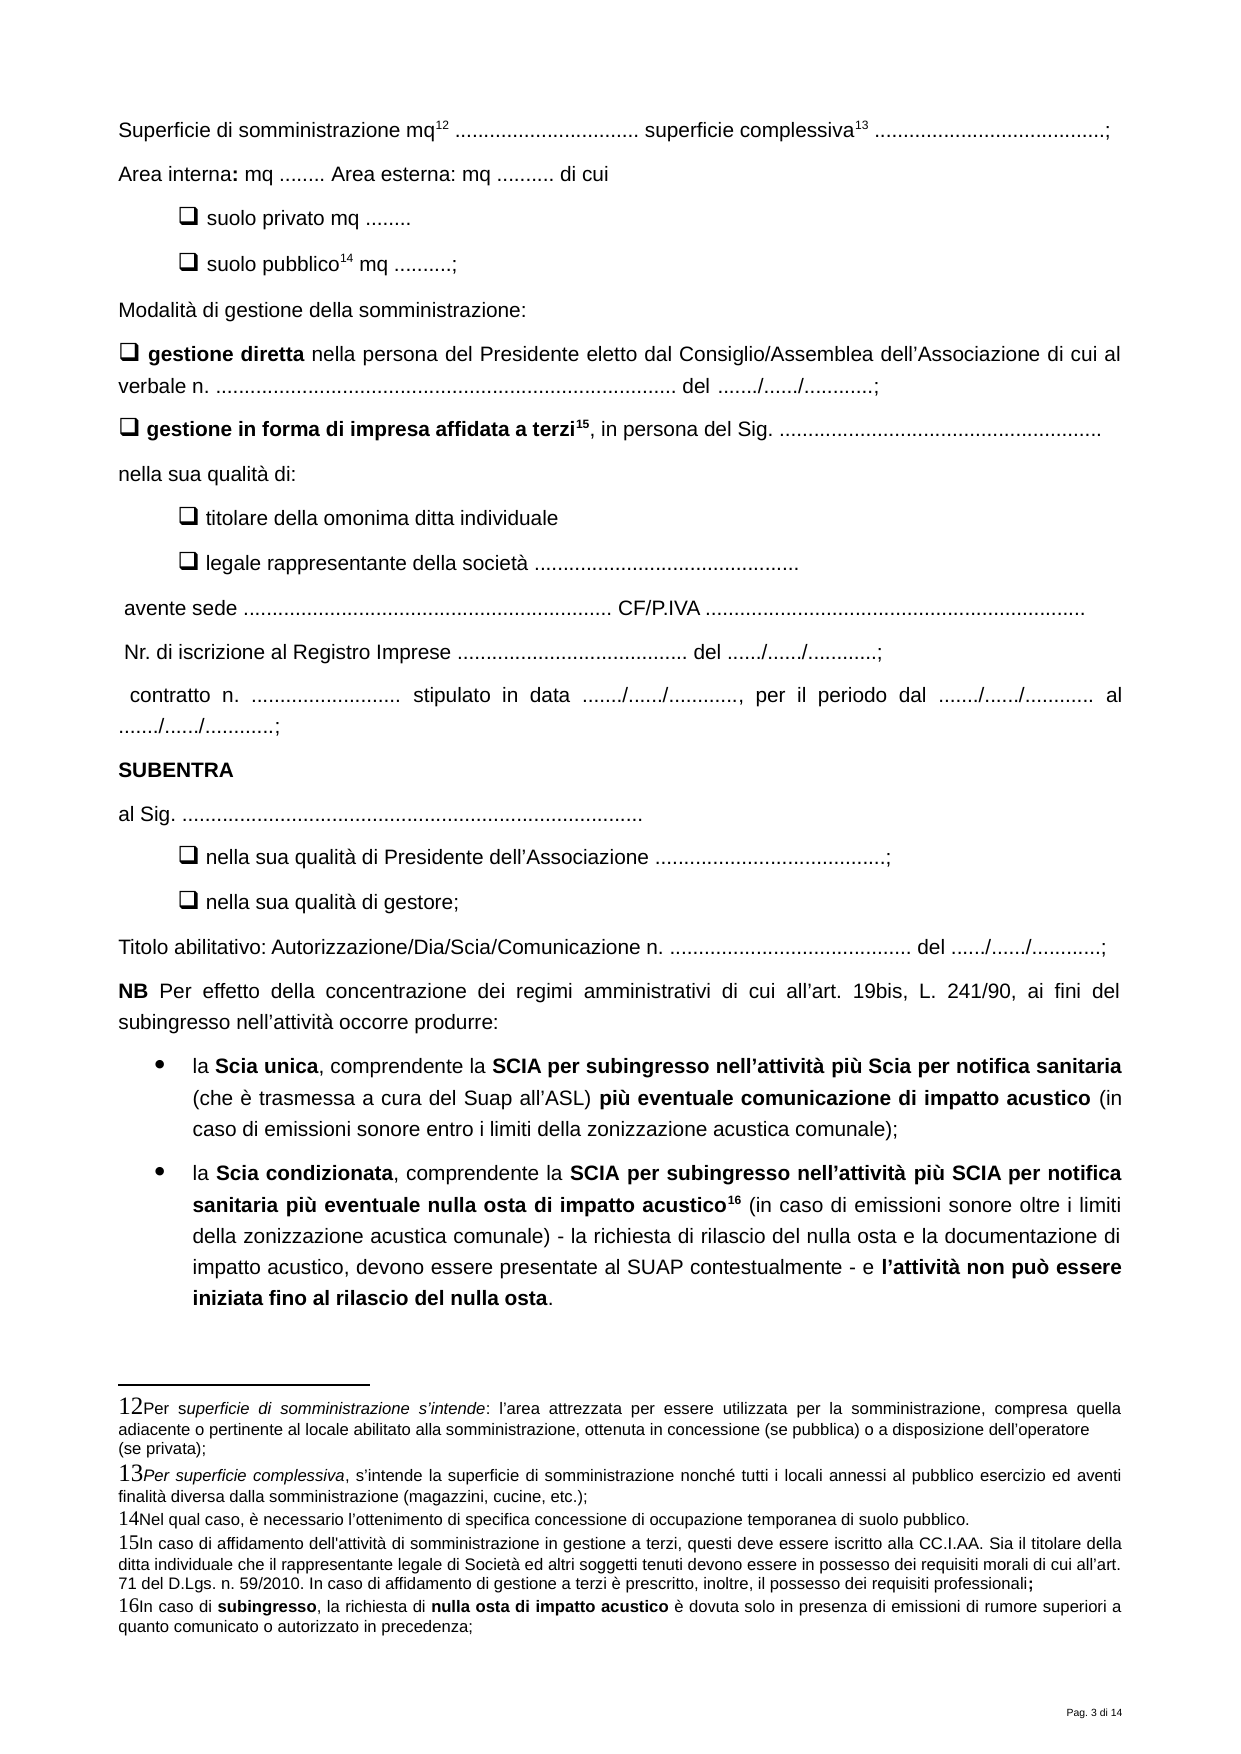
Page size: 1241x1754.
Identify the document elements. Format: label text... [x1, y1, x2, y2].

text  nella sua qualità di Presidente dell’Associazione ........................................; [177, 845, 1122, 870]
text NB Per effetto della concentrazione dei regimi amministrativi di cui all’art. 19bis, L. 241/90, ai fini del subingresso nell’attività occorre produrre: [118, 979, 1122, 1034]
text nella sua qualità di: [118, 462, 1122, 486]
text  suolo pubblico mq ..........; [177, 252, 1122, 277]
text contratto n. .......................... stipulato in data ......./....../............, per il periodo dal ......./....../............ al ......./....../............; [118, 683, 1122, 738]
text  gestione diretta nella persona del Presidente eletto dal Consiglio/Assemblea dell’Associazione di cui al verbale n. ................................................................................ del ......./....../............; [118, 341, 1122, 397]
text avente sede ................................................................ CF/P.IVA .................................................................. [118, 596, 1122, 620]
text  gestione in forma di impresa affidata a terzi, in persona del Sig. ........................................................ [118, 417, 1122, 442]
text  nella sua qualità di gestore; [177, 890, 1122, 915]
text In caso di affidamento dell'attività di somministrazione in gestione a terzi, questi deve essere iscritto alla CC.I.AA. Sia il titolare della ditta individuale che il rappresentante legale di Società ed altri soggetti tenuti devono essere in possesso dei requisiti morali di cui all’art. 71 del D.Lgs. n. 59/2010. In caso di affidamento di gestione a terzi è prescritto, inoltre, il possesso dei requisiti professionali; [118, 1530, 1122, 1593]
list In caso di subingresso, la richiesta di nulla osta di impatto acustico è dovuta solo in presenza di emissioni di rumore superiori a quanto comunicato o autorizzato in precedenza; [118, 1593, 1122, 1636]
text Nel qual caso, è necessario l’ottenimento di specifica concessione di occupazione temporanea di suolo pubblico. [118, 1506, 1122, 1530]
text SUBENTRA [118, 758, 1122, 782]
list la Scia condizionata, comprendente la SCIA per subingresso nell’attività più SCIA per notifica sanitaria più eventuale nulla osta di impatto acustico (in caso di emissioni sonore oltre i limiti della zonizzazione acustica comunale) - la richiesta di rilascio del nulla osta e la documentazione di impatto acustico, devono essere presentate al SUAP contestualmente - e l’attività non può essere iniziata fino al rilascio del nulla osta. [155, 1161, 1122, 1310]
text  suolo privato mq ........ [177, 205, 1122, 230]
text Modalità di gestione della somministrazione: [118, 298, 1122, 322]
text al Sig. ................................................................................ [118, 802, 1122, 826]
text Per superficie complessiva, s’intende la superficie di somministrazione nonché tutti i locali annessi al pubblico esercizio ed aventi finalità diversa dalla somministrazione (magazzini, cucine, etc.); [118, 1458, 1122, 1506]
text  titolare della omonima ditta individuale [177, 506, 1122, 531]
text Per superficie di somministrazione s’intende: l’area attrezzata per essere utilizzata per la somministrazione, compresa quella adiacente o pertinente al locale abilitato alla somministrazione, ottenuta in concessione (se pubblica) o a disposizione dell’operatore [118, 1391, 1122, 1439]
text Area interna: mq ........ Area esterna: mq .......... di cui [118, 162, 1122, 186]
text (se privata); [118, 1439, 1122, 1458]
list la Scia unica, comprendente la SCIA per subingresso nell’attività più Scia per notifica sanitaria (che è trasmessa a cura del Suap all’ASL) più eventuale comunicazione di impatto acustico (in caso di emissioni sonore entro i limiti della zonizzazione acustica comunale); [155, 1054, 1122, 1141]
text Nr. di iscrizione al Registro Imprese ........................................ del ....../....../............; [118, 639, 1122, 663]
text Superficie di somministrazione mq ................................ superficie complessiva ........................................; [118, 118, 1122, 142]
text  legale rappresentante della società .............................................. [177, 551, 1122, 576]
text Titolo abilitativo: Autorizzazione/Dia/Scia/Comunicazione n. .......................................... del ....../....../............; [118, 935, 1122, 959]
